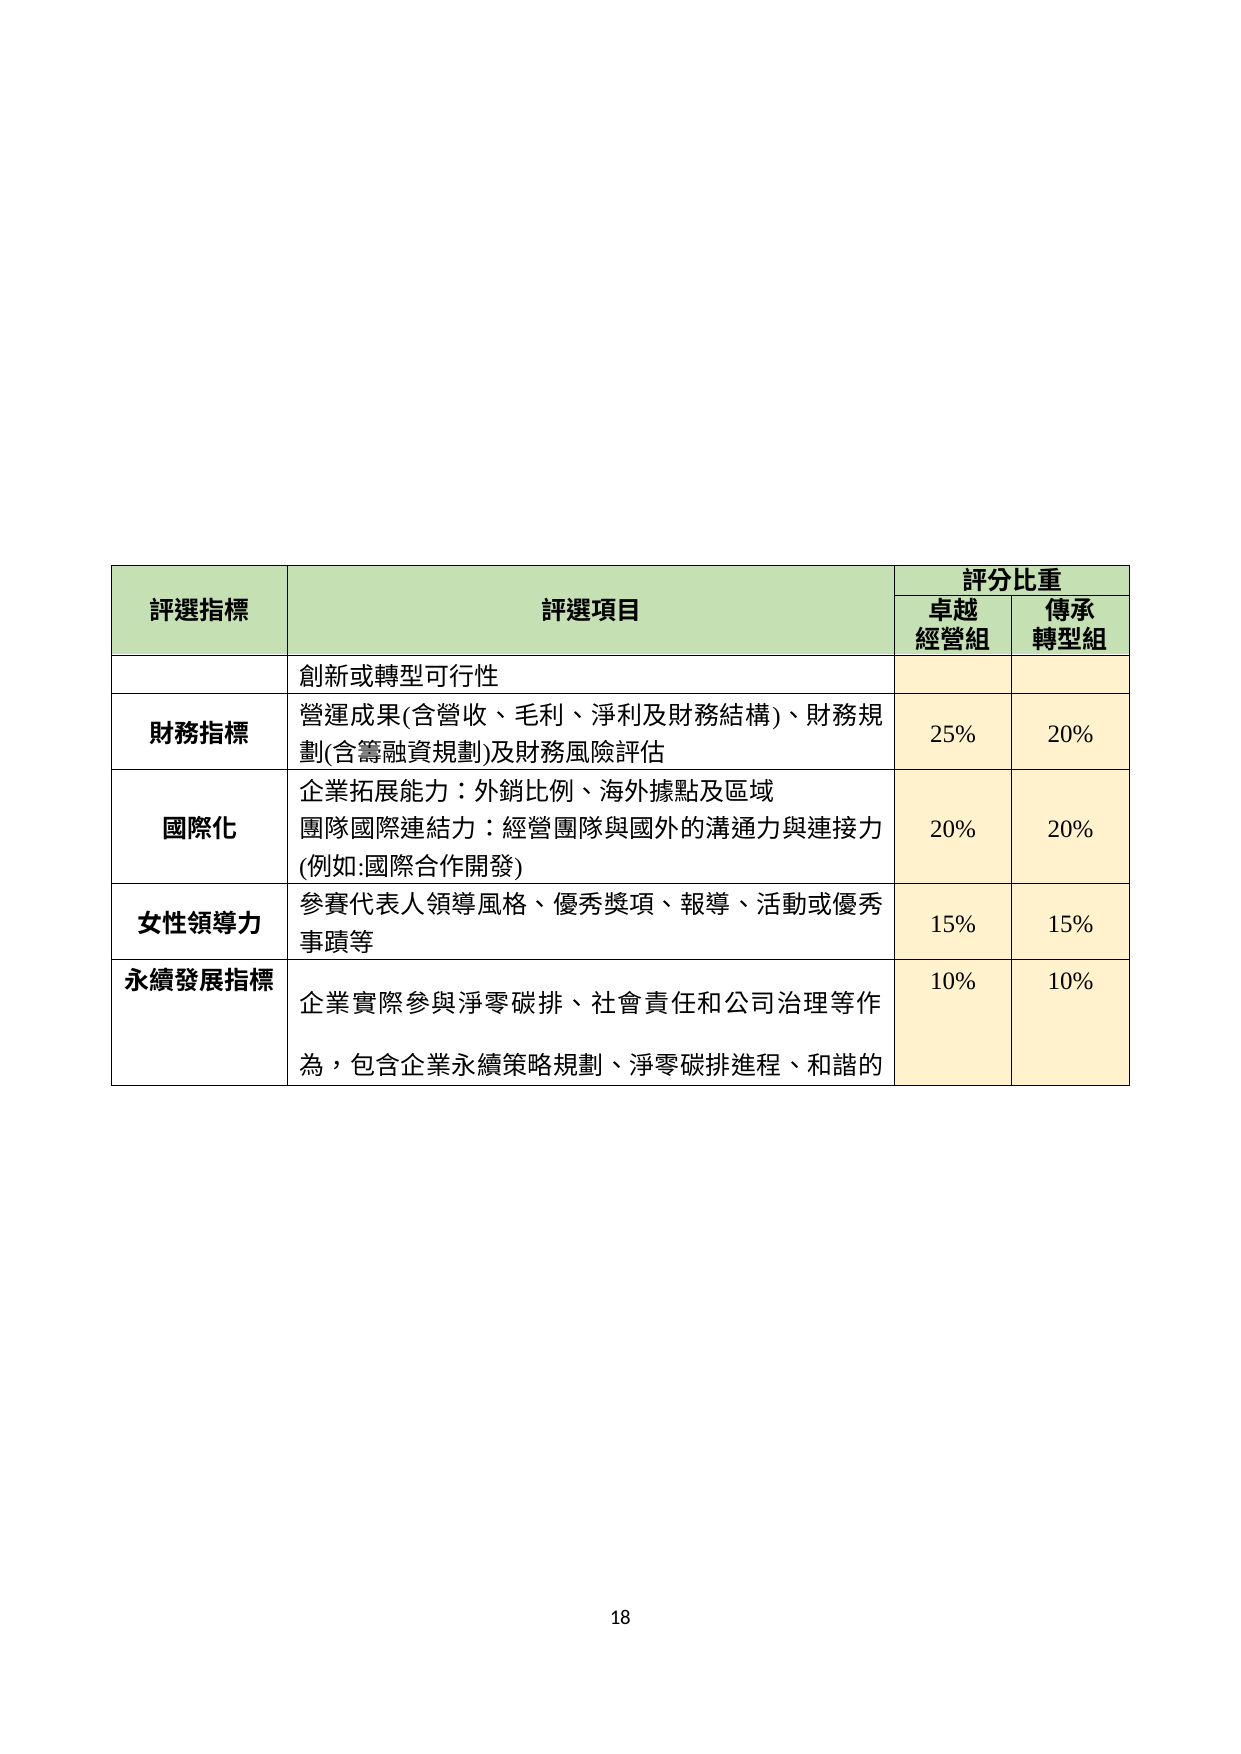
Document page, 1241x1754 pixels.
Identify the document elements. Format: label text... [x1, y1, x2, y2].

table_cell 參賽代表人領導風格、優秀獎項、報導、活動或優秀事蹟等 [288, 884, 894, 959]
table_header 評選指標 [112, 566, 287, 654]
table_cell 20% [1012, 770, 1129, 883]
table_cell 財務指標 [112, 694, 287, 769]
table_cell 10% [895, 960, 1011, 1085]
table_cell 10% [1012, 960, 1129, 1085]
table_cell 女性領導力 [112, 884, 287, 959]
table_cell 營運成果(含營收、毛利、淨利及財務結構)、財務規劃(含籌融資規劃)及財務風險評估 [288, 694, 894, 769]
table_cell 25% [895, 694, 1011, 769]
table_cell 創新或轉型可行性 [288, 656, 894, 693]
table_header 評選項目 [288, 566, 894, 654]
table_cell 卓越 經營組 [895, 596, 1011, 654]
table_cell 國際化 [112, 770, 287, 883]
table_cell 15% [895, 884, 1011, 959]
table_cell 企業實際參與淨零碳排、社會責任和公司治理等作為，包含企業永續策略規劃、淨零碳排進程、和諧的 [288, 960, 894, 1085]
table_header 評分比重 [895, 566, 1129, 595]
table_cell 20% [1012, 694, 1129, 769]
table_cell 20% [895, 770, 1011, 883]
table_cell [895, 656, 1011, 693]
table_cell 企業拓展能力：外銷比例、海外據點及區域 團隊國際連結力：經營團隊與國外的溝通力與連接力(例如:國際合作開發) [288, 770, 894, 883]
table_cell [112, 656, 287, 693]
table_cell 15% [1012, 884, 1129, 959]
table_cell 傳承 轉型組 [1012, 596, 1129, 654]
table_cell [1012, 656, 1129, 693]
table_cell 永續發展指標 [112, 960, 287, 1085]
